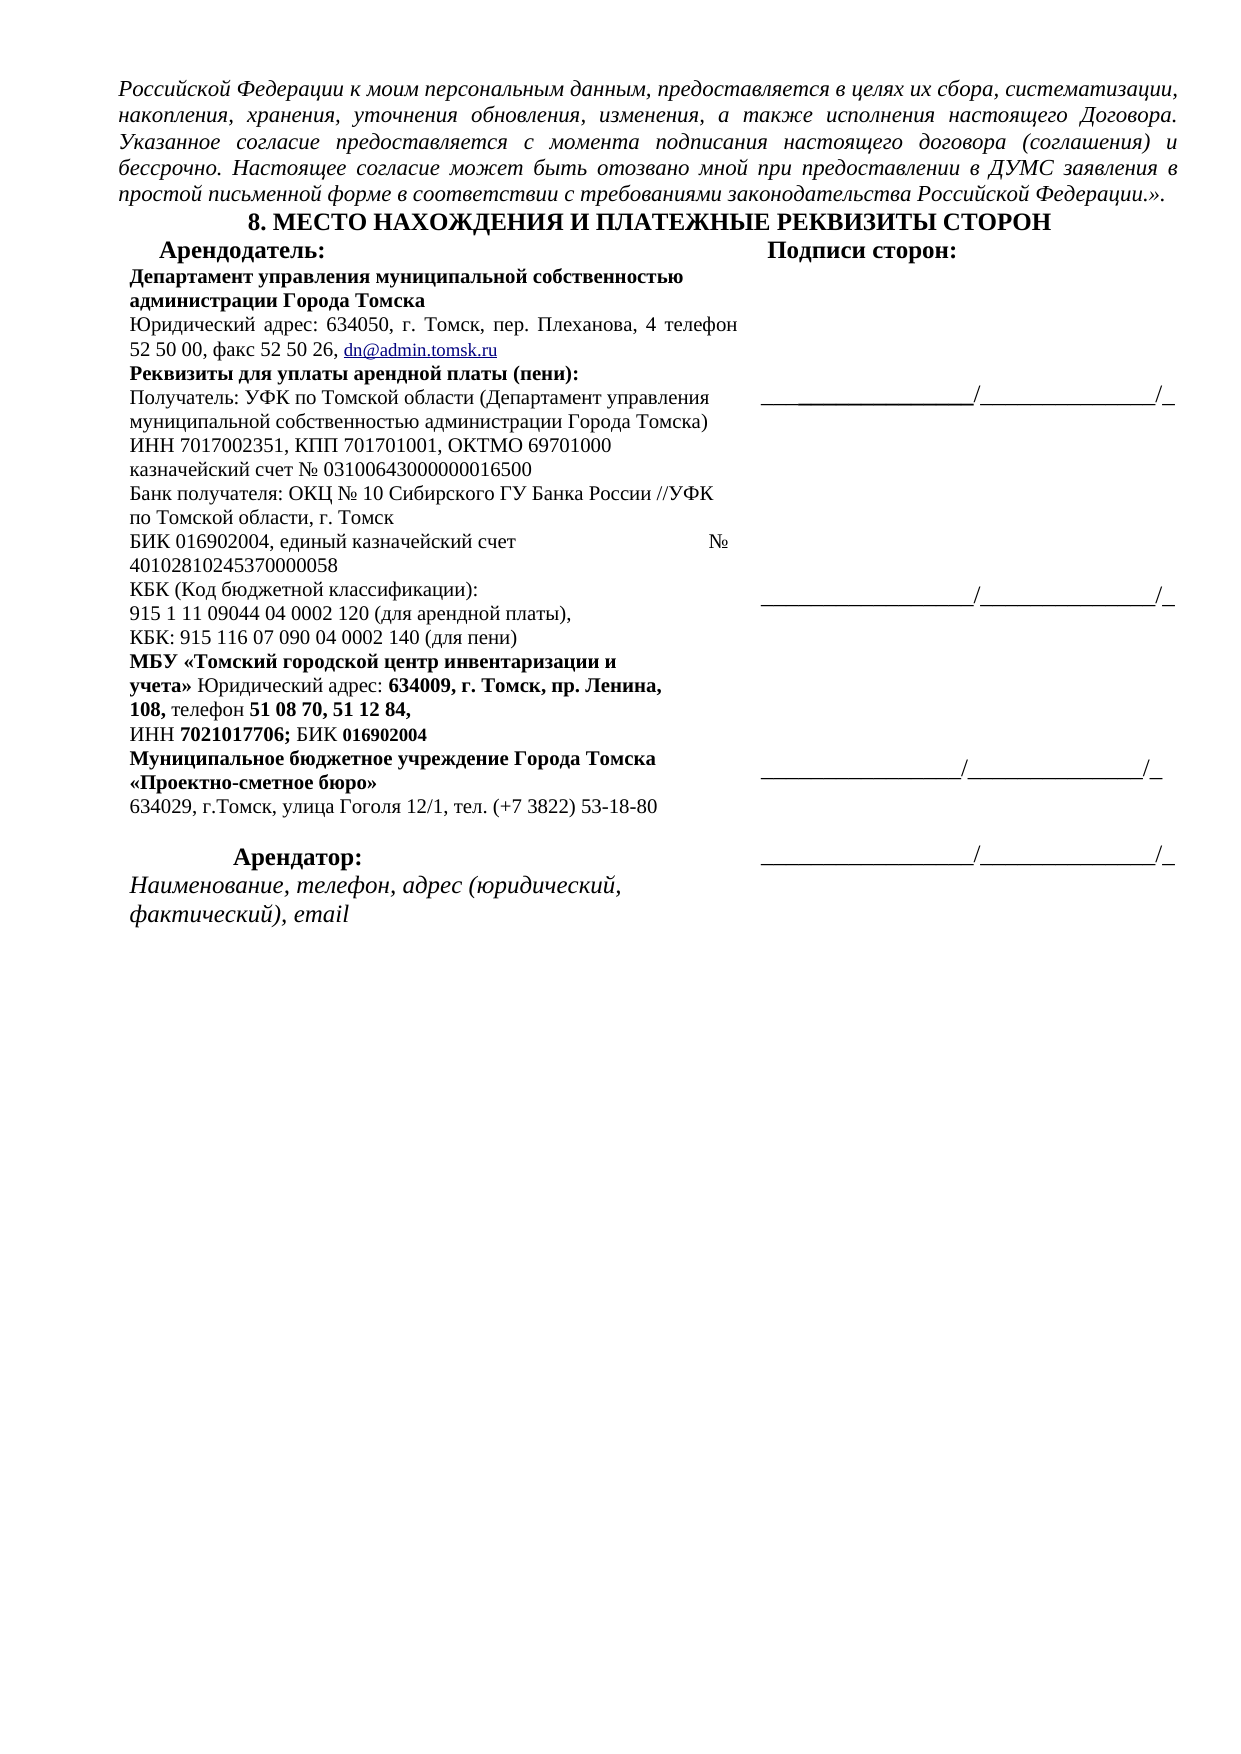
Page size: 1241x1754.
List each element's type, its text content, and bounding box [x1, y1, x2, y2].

text 8. МЕСТО НАХОЖДЕНИЯ И ПЛАТЕЖНЫЕ РЕКВИЗИТЫ СТОРОН [118, 207, 1181, 236]
text Российской Федерации к моим персональным данным, предоставляется в целях их сбора, систематизации, накопления, хранения, уточнения обновления, изменения, а также исполнения настоящего Договора. Указанное согласие предоставляется с момента подписания настоящего договора (соглашения) и бессрочно. Настоящее согласие может быть отозвано мной при предоставлении в ДУМС заявления в простой письменной форме в соответствии с требованиями законодательства Российской Федерации.». [118, 75, 1181, 207]
table_header Арендодатель: Департамент управления муниципальной собственностью администрации Города Томска Юридический адрес: 634050, г. Томск, пер. Плеханова, 4 телефон 52 50 00, факс 52 50 26, dn@admin.tomsk.ru Реквизиты для уплаты арендной платы (пени): Получатель: УФК по Томской области (Департамент управления муниципальной собственностью администрации Города Томска) ИНН 7017002351, КПП 701701001, ОКТМО 69701000 казначейский счет № 03100643000000016500 Банк получателя: ОКЦ № 10 Сибирского ГУ Банка России //УФК по Томской области, г. Томск БИК 016902004, единый казначейский счет № 40102810245370000058 КБК (Код бюджетной классификации): 915 1 11 09044 04 0002 120 (для арендной платы), КБК: 915 116 07 090 04 0002 140 (для пени) МБУ «Томский городской центр инвентаризации и учета» Юридический адрес: 634009, г. Томск, пр. Ленина, 108, телефон 51 08 70, 51 12 84, ИНН 7021017706; БИК 016902004 Муниципальное бюджетное учреждение Города Томска «Проектно-сметное бюро» 634029, г.Томск, улица Гоголя 12/1, тел. (+7 3822) 53-18-80 Арендатор: Наименование, телефон, адрес (юридический, фактический), email [118, 236, 749, 928]
table_header Подписи сторон: _________________/______________/_ _________________/______________/_ ________________/______________/_ _________________/______________/_ [750, 236, 1193, 928]
